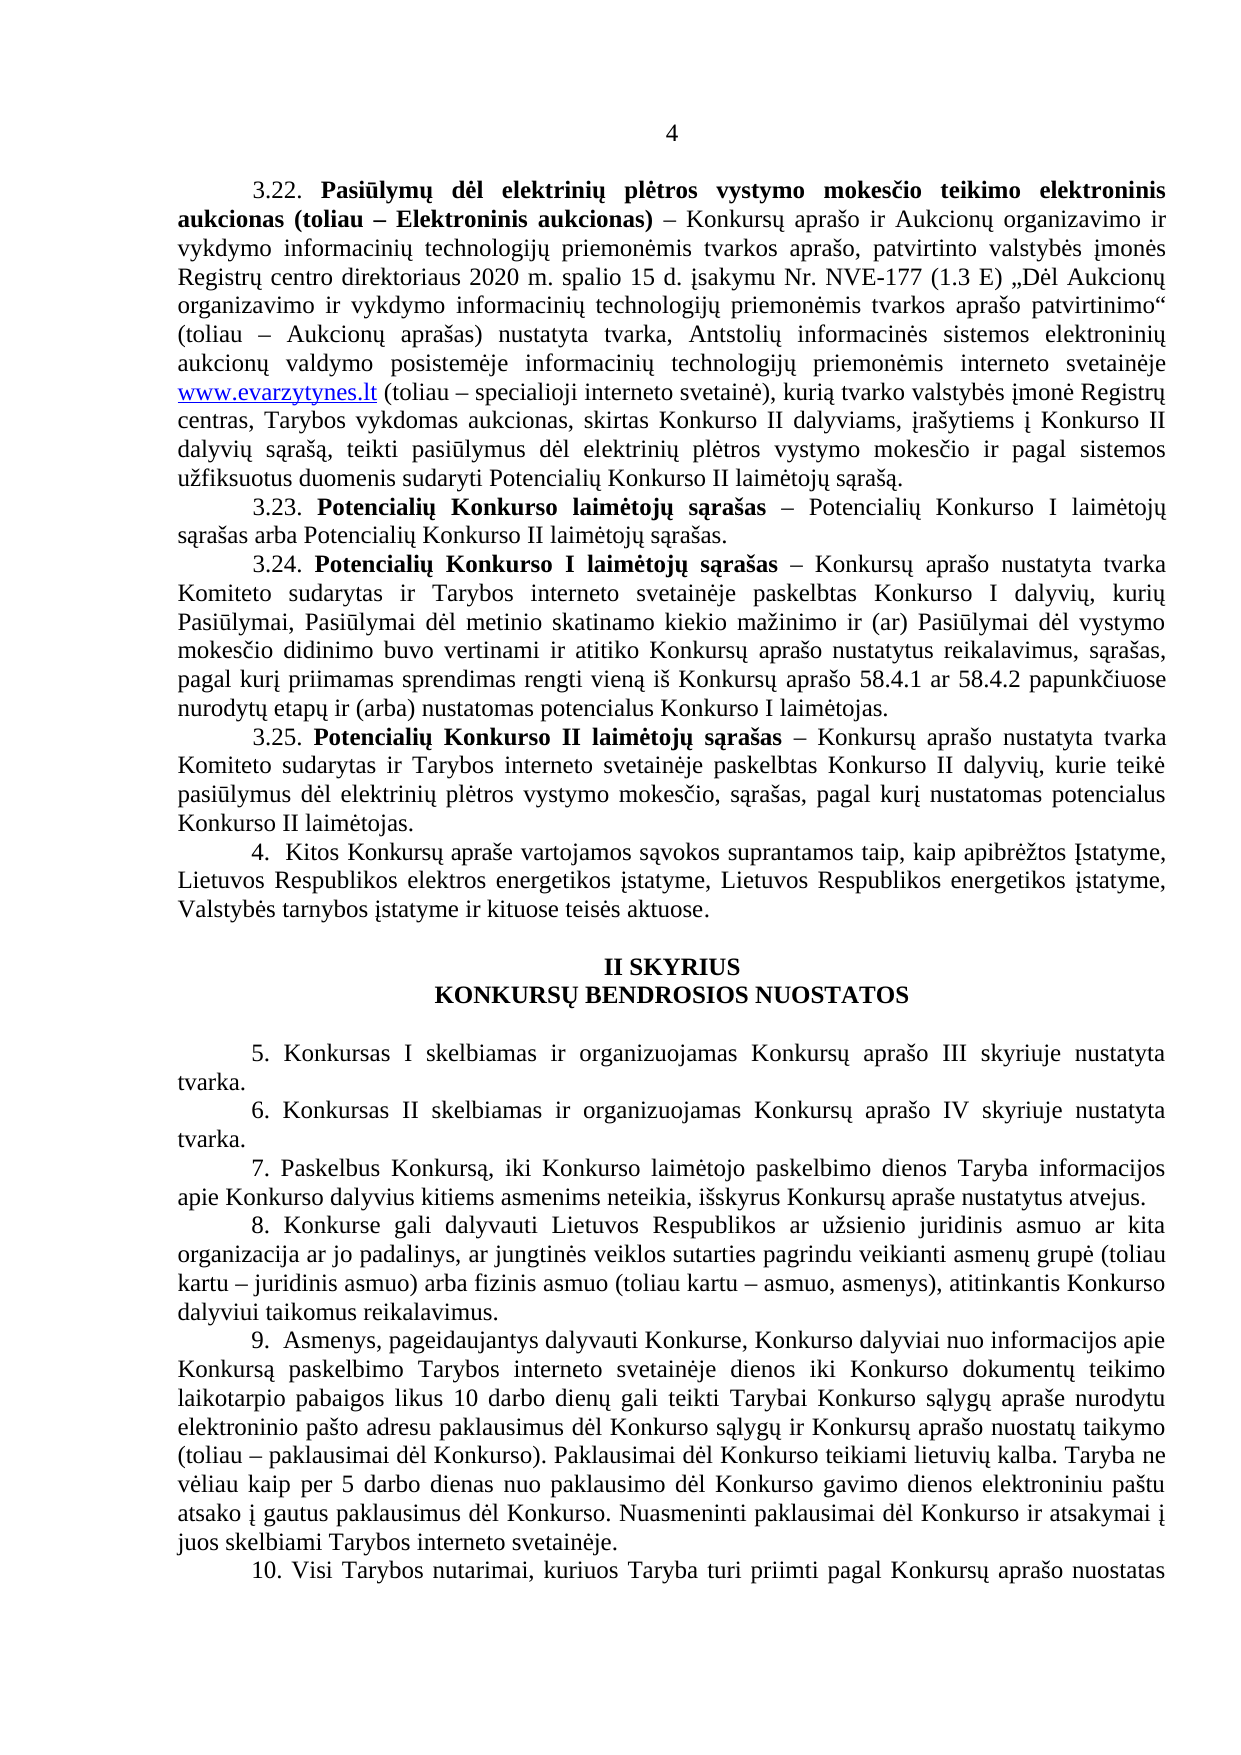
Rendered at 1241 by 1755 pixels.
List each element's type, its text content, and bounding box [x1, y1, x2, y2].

text 5. Konkursas I skelbiamas ir organizuojamas Konkursų aprašo III skyriuje nustatyta tvarka. [177, 1038, 1167, 1096]
text 4. Kitos Konkursų apraše vartojamos sąvokos suprantamos taip, kaip apibrėžtos Įstatyme, Lietuvos Respublikos elektros energetikos įstatyme, Lietuvos Respublikos energetikos įstatyme, Valstybės tarnybos įstatyme ir kituose teisės aktuose. [177, 837, 1167, 923]
text 9. Asmenys, pageidaujantys dalyvauti Konkurse, Konkurso dalyviai nuo informacijos apie Konkursą paskelbimo Tarybos interneto svetainėje dienos iki Konkurso dokumentų teikimo laikotarpio pabaigos likus 10 darbo dienų gali teikti Tarybai Konkurso sąlygų apraše nurodytu elektroninio pašto adresu paklausimus dėl Konkurso sąlygų ir Konkursų aprašo nuostatų taikymo (toliau – paklausimai dėl Konkurso). Paklausimai dėl Konkurso teikiami lietuvių kalba. Taryba ne vėliau kaip per 5 darbo dienas nuo paklausimo dėl Konkurso gavimo dienos elektroniniu paštu atsako į gautus paklausimus dėl Konkurso. Nuasmeninti paklausimai dėl Konkurso ir atsakymai į juos skelbiami Tarybos interneto svetainėje. [177, 1326, 1167, 1556]
text 8. Konkurse gali dalyvauti Lietuvos Respublikos ar užsienio juridinis asmuo ar kita organizacija ar jo padalinys, ar jungtinės veiklos sutarties pagrindu veikianti asmenų grupė (toliau kartu – juridinis asmuo) arba fizinis asmuo (toliau kartu – asmuo, asmenys), atitinkantis Konkurso dalyviui taikomus reikalavimus. [177, 1211, 1167, 1326]
text 7. Paskelbus Konkursą, iki Konkurso laimėtojo paskelbimo dienos Taryba informacijos apie Konkurso dalyvius kitiems asmenims neteikia, išskyrus Konkursų apraše nustatytus atvejus. [177, 1153, 1167, 1211]
text 6. Konkursas II skelbiamas ir organizuojamas Konkursų aprašo IV skyriuje nustatyta tvarka. [177, 1096, 1167, 1153]
text II SKYRIUS [177, 952, 1167, 981]
text 3.23. Potencialių Konkurso laimėtojų sąrašas – Potencialių Konkurso I laimėtojų sąrašas arba Potencialių Konkurso II laimėtojų sąrašas. [177, 492, 1167, 549]
text 10. Visi Tarybos nutarimai, kuriuos Taryba turi priimti pagal Konkursų aprašo nuostatas [177, 1556, 1167, 1584]
text 3.24. Potencialių Konkurso I laimėtojų sąrašas – Konkursų aprašo nustatyta tvarka Komiteto sudarytas ir Tarybos interneto svetainėje paskelbtas Konkurso I dalyvių, kurių Pasiūlymai, Pasiūlymai dėl metinio skatinamo kiekio mažinimo ir (ar) Pasiūlymai dėl vystymo mokesčio didinimo buvo vertinami ir atitiko Konkursų aprašo nustatytus reikalavimus, sąrašas, pagal kurį priimamas sprendimas rengti vieną iš Konkursų aprašo 58.4.1 ar 58.4.2 papunkčiuose nurodytų etapų ir (arba) nustatomas potencialus Konkurso I laimėtojas. [177, 549, 1167, 722]
text 3.22. Pasiūlymų dėl elektrinių plėtros vystymo mokesčio teikimo elektroninis aukcionas (toliau – Elektroninis aukcionas) – Konkursų aprašo ir Aukcionų organizavimo ir vykdymo informacinių technologijų priemonėmis tvarkos aprašo, patvirtinto valstybės įmonės Registrų centro direktoriaus 2020 m. spalio 15 d. įsakymu Nr. NVE-177 (1.3 E) „Dėl Aukcionų organizavimo ir vykdymo informacinių technologijų priemonėmis tvarkos aprašo patvirtinimo“ (toliau – Aukcionų aprašas) nustatyta tvarka, Antstolių informacinės sistemos elektroninių aukcionų valdymo posistemėje informacinių technologijų priemonėmis interneto svetainėje www.evarzytynes.lt (toliau – specialioji interneto svetainė), kurią tvarko valstybės įmonė Registrų centras, Tarybos vykdomas aukcionas, skirtas Konkurso II dalyviams, įrašytiems į Konkurso II dalyvių sąrašą, teikti pasiūlymus dėl elektrinių plėtros vystymo mokesčio ir pagal sistemos užfiksuotus duomenis sudaryti Potencialių Konkurso II laimėtojų sąrašą. [177, 176, 1167, 492]
text 3.25. Potencialių Konkurso II laimėtojų sąrašas – Konkursų aprašo nustatyta tvarka Komiteto sudarytas ir Tarybos interneto svetainėje paskelbtas Konkurso II dalyvių, kurie teikė pasiūlymus dėl elektrinių plėtros vystymo mokesčio, sąrašas, pagal kurį nustatomas potencialus Konkurso II laimėtojas. [177, 722, 1167, 837]
text KONKURSŲ BENDROSIOS NUOSTATOS [177, 981, 1167, 1009]
